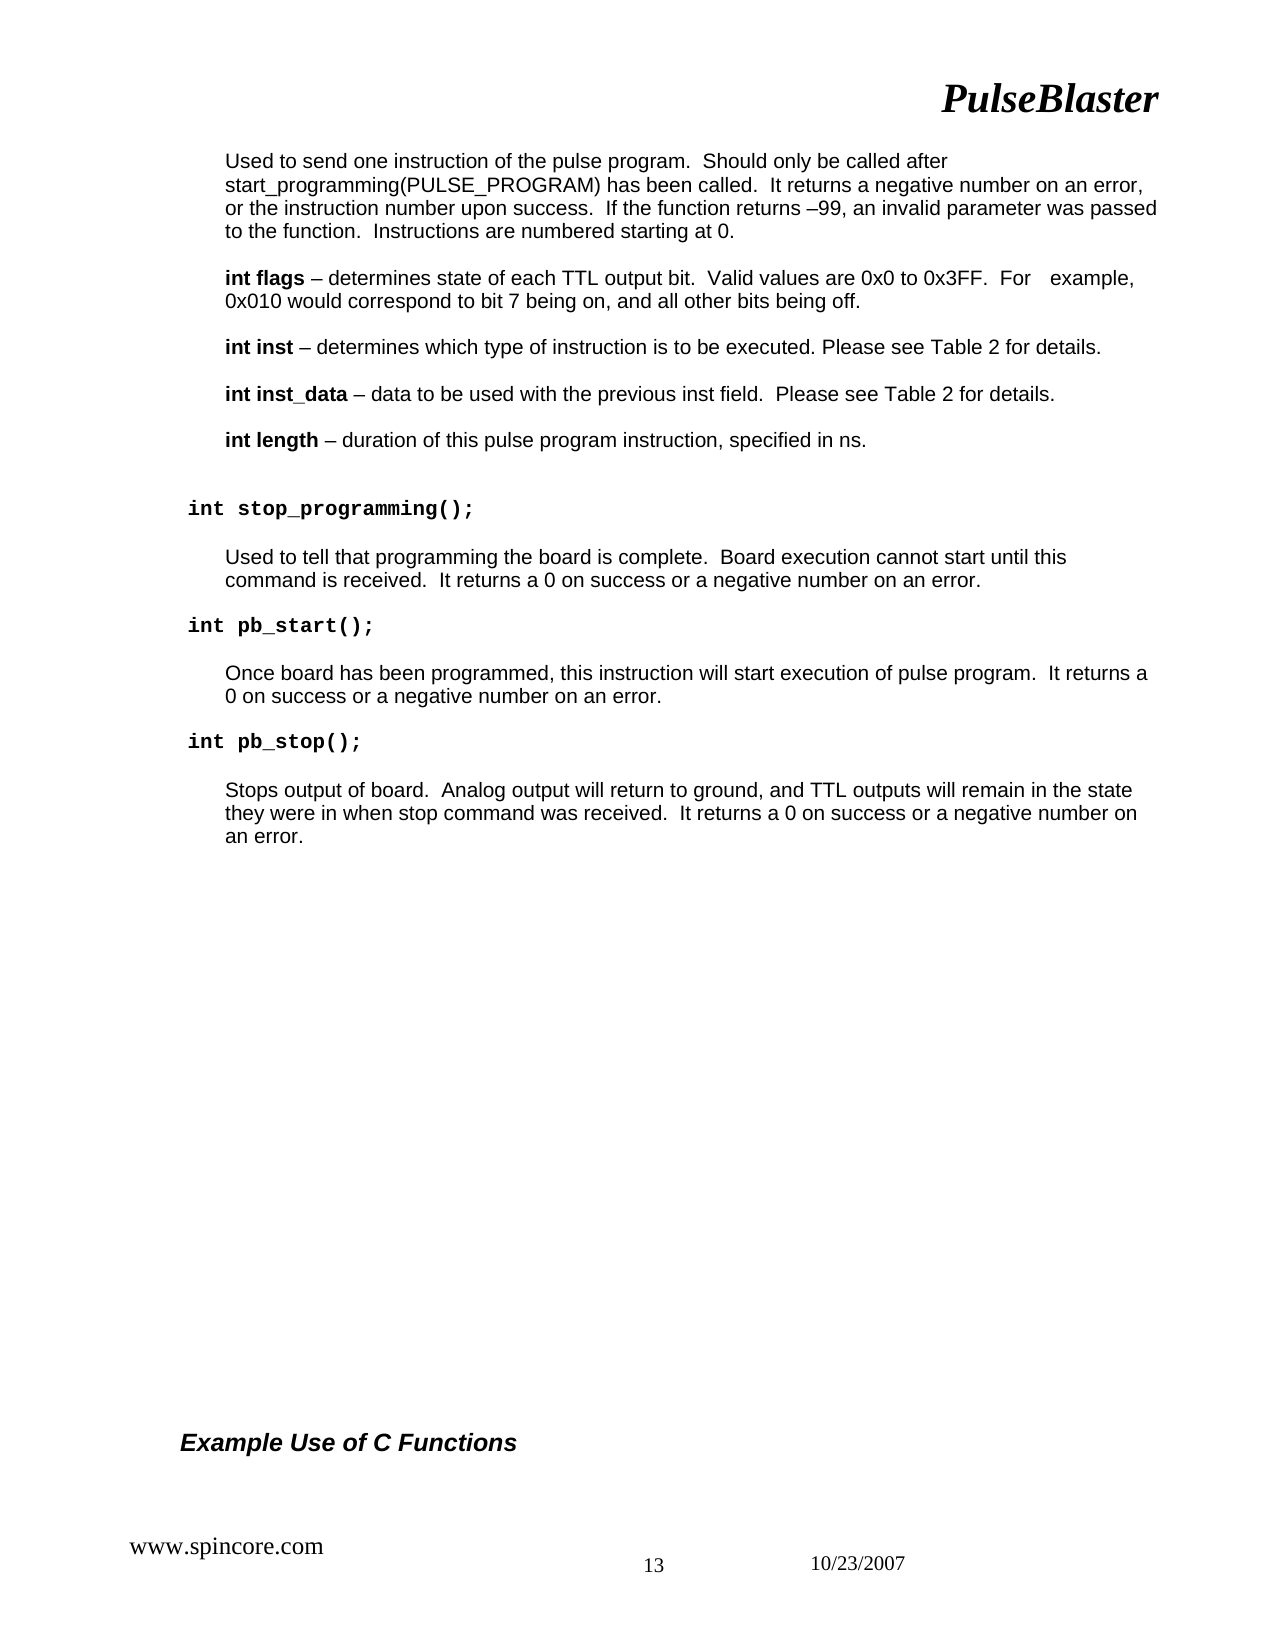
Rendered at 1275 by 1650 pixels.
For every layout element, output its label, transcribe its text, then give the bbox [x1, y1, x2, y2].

text Once board has been programmed, this instruction will start execution of pulse program. It returns a 0 on success or a negative number on an error. [225, 662, 1162, 708]
text Used to tell that programming the board is complete. Board execution cannot start until this command is received. It returns a 0 on success or a negative number on an error. [225, 545, 1162, 592]
text int inst – determines which type of instruction is to be executed. Please see Table 2 for details. [225, 336, 1162, 359]
text int stop_programming(); [150, 498, 1162, 522]
text int length – duration of this pulse program instruction, specified in ns. [225, 429, 1162, 452]
text Used to send one instruction of the pulse program. Should only be called after start_programming(PULSE_PROGRAM) has been called. It returns a negative number on an error, or the instruction number upon success. If the function returns –99, an invalid parameter was passed to the function. Instructions are numbered starting at 0. [225, 150, 1162, 243]
text int pb_stop(); [150, 732, 1162, 755]
text Stops output of board. Analog output will return to ground, and TTL outputs will remain in the state they were in when stop command was received. It returns a 0 on success or a negative number on an error. [225, 778, 1162, 848]
subtitle Example Use of C Functions [180, 1429, 1162, 1457]
text int inst_data – data to be used with the previous inst field. Please see Table 2 for details. [225, 382, 1162, 406]
text int pb_start(); [150, 615, 1162, 639]
text int flags – determines state of each TTL output bit. Valid values are 0x0 to 0x3FF. For example, 0x010 would correspond to bit 7 being on, and all other bits being off. [225, 266, 1162, 313]
